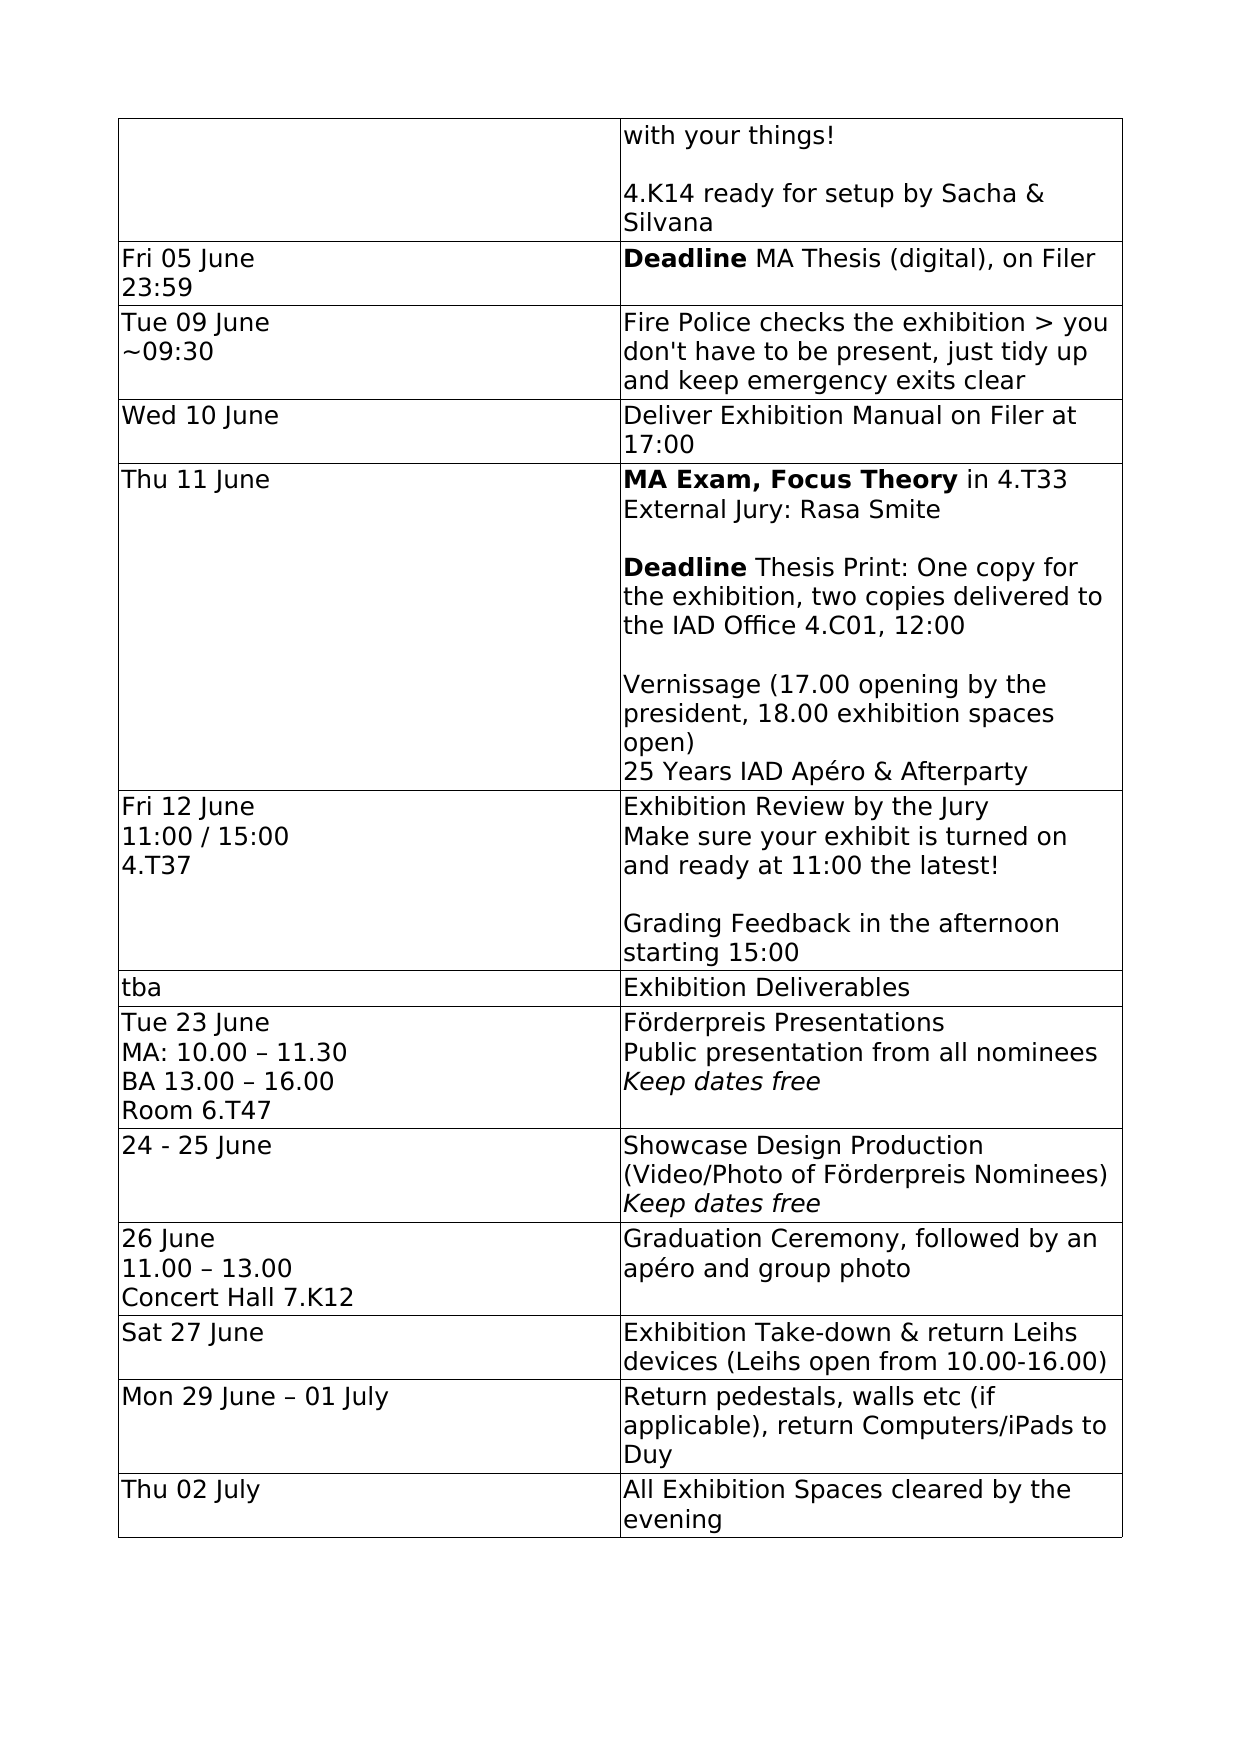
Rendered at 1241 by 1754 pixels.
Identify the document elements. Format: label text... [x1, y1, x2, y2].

table_cell MA Exam, Focus Theory in 4.T33 External Jury: Rasa Smite Deadline Thesis Print: One copy for the exhibition, two copies delivered to the IAD Office 4.C01, 12:00 Vernissage (17.00 opening by the president, 18.00 exhibition spaces open) 25 Years IAD Apéro & Afterparty [621, 464, 1122, 789]
table_cell All Exhibition Spaces cleared by the evening [621, 1474, 1122, 1537]
table_cell Sat 27 June [119, 1316, 620, 1379]
table_cell 24 - 25 June [119, 1129, 620, 1222]
table_cell [119, 119, 620, 241]
table_cell with your things! 4.K14 ready for setup by Sacha & Silvana [621, 119, 1122, 241]
table_cell Fri 05 June 23:59 [119, 242, 620, 305]
table_cell Wed 10 June [119, 400, 620, 463]
table_cell Deadline MA Thesis (digital), on Filer [621, 242, 1122, 305]
table_cell Thu 02 July [119, 1474, 620, 1537]
table_cell Exhibition Review by the Jury Make sure your exhibit is turned on and ready at 11:00 the latest! Grading Feedback in the afternoon starting 15:00 [621, 791, 1122, 970]
table_cell Mon 29 June – 01 July [119, 1380, 620, 1473]
table_cell Showcase Design Production (Video/Photo of Förderpreis Nominees) Keep dates free [621, 1129, 1122, 1222]
table_cell Return pedestals, walls etc (if applicable), return Computers/iPads to Duy [621, 1380, 1122, 1473]
table_cell Fri 12 June 11:00 / 15:00 4.T37 [119, 791, 620, 970]
table_cell Förderpreis Presentations Public presentation from all nominees Keep dates free [621, 1007, 1122, 1128]
table_cell Tue 23 June MA: 10.00 – 11.30 BA 13.00 – 16.00 Room 6.T47 [119, 1007, 620, 1128]
table_cell 26 June 11.00 – 13.00 Concert Hall 7.K12 [119, 1223, 620, 1315]
table_cell tba [119, 971, 620, 1006]
table_cell Tue 09 June ~09:30 [119, 306, 620, 398]
table_cell Deliver Exhibition Manual on Filer at 17:00 [621, 400, 1122, 463]
table_cell Exhibition Deliverables [621, 971, 1122, 1006]
table_cell Fire Police checks the exhibition > you don't have to be present, just tidy up and keep emergency exits clear [621, 306, 1122, 398]
table_cell Exhibition Take-down & return Leihs devices (Leihs open from 10.00-16.00) [621, 1316, 1122, 1379]
table_cell Graduation Ceremony, followed by an apéro and group photo [621, 1223, 1122, 1315]
table_cell Thu 11 June [119, 464, 620, 789]
